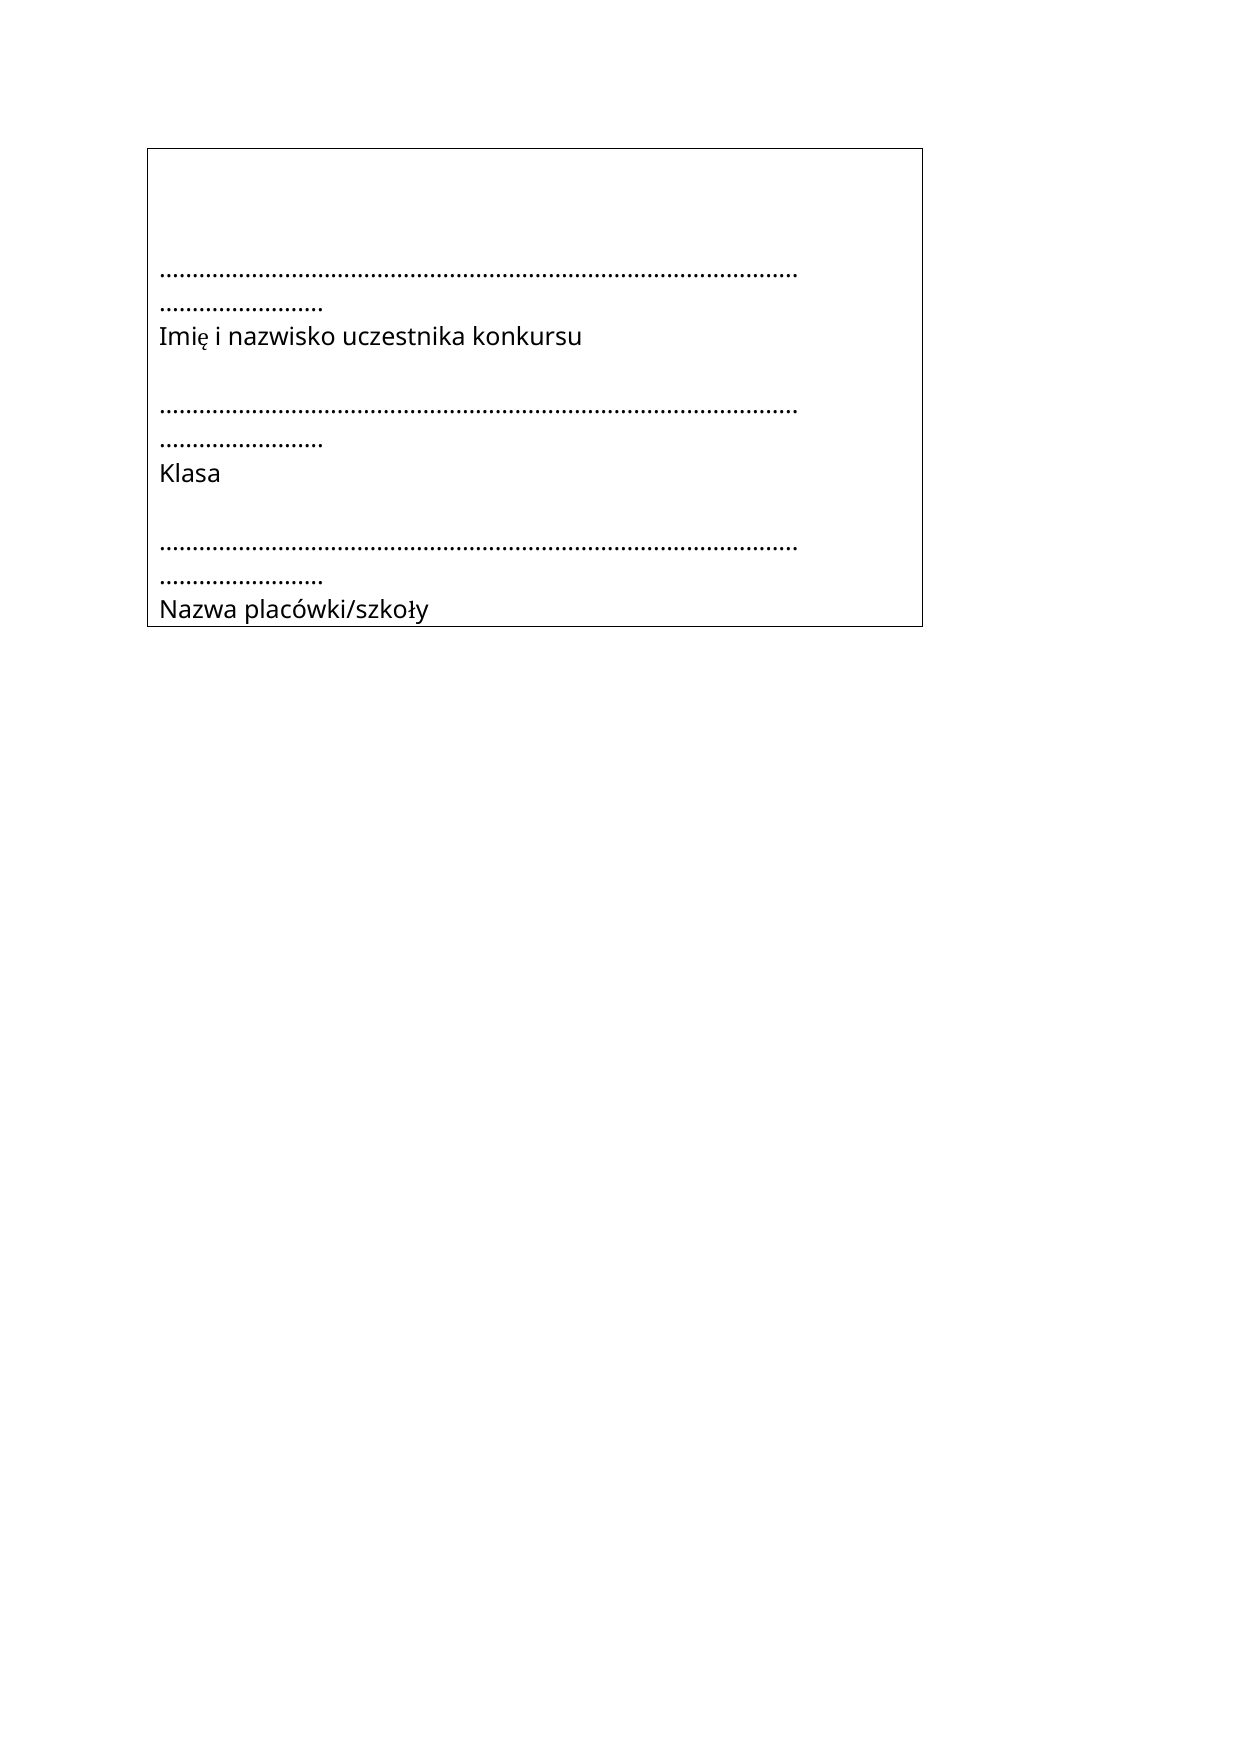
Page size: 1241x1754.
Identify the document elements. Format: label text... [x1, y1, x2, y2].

table_header ………………..…………………………………………………………………..……………………. Imię i nazwisko uczestnika konkursu ……………………………………………………………………..……………..……………………. Klasa …………………………………………………………………..………………..……………………. Nazwa placówki/szkoły [148, 149, 922, 626]
